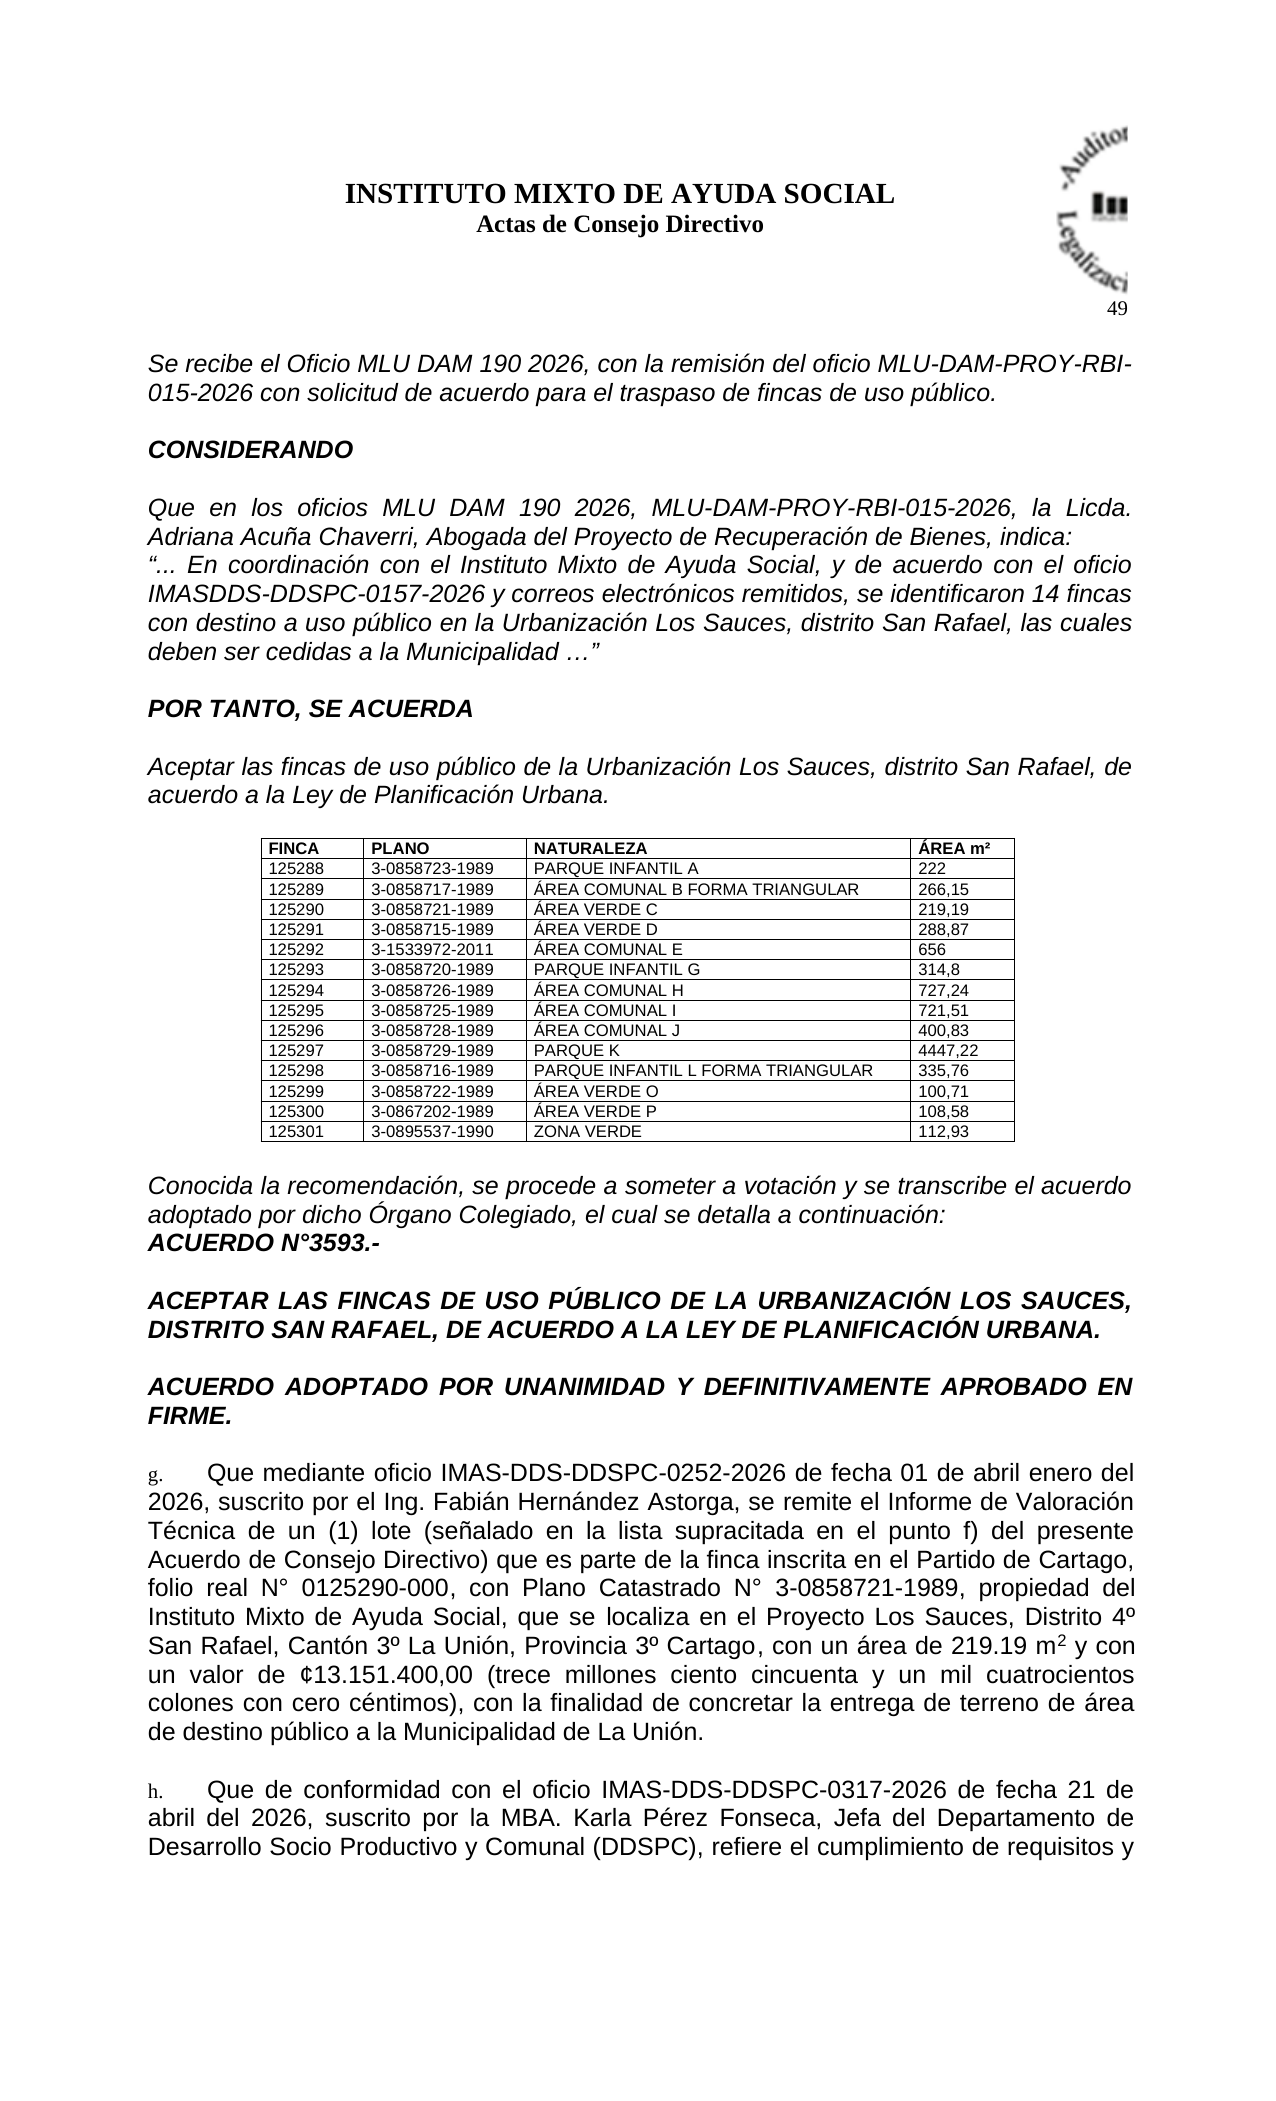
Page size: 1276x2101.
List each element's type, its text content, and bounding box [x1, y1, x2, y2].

table_cell 314,8 [911, 960, 1014, 979]
table_cell ZONA VERDE [527, 1122, 910, 1141]
text ACUERDO ADOPTADO POR UNANIMIDAD Y DEFINITIVAMENTE APROBADO EN FIRME. [148, 1372, 1136, 1429]
table_cell 721,51 [911, 1001, 1014, 1020]
table_cell ÁREA VERDE O [527, 1081, 910, 1101]
table_cell 3-0858723-1989 [364, 859, 526, 878]
text Aceptar las fincas de uso público de la Urbanización Los Sauces, distrito San Rafael, de acuerdo a la Ley de Planificación Urbana. [148, 752, 1136, 809]
text “... En coordinación con el Instituto Mixto de Ayuda Social, y de acuerdo con el oficio IMASDDS-DDSPC-0157-2026 y correos electrónicos remitidos, se identificaron 14 fincas con destino a uso público en la Urbanización Los Sauces, distrito San Rafael, las cuales deben ser cedidas a la Municipalidad …” [148, 550, 1136, 665]
table_cell 112,93 [911, 1122, 1014, 1141]
table_cell 3-0858715-1989 [364, 920, 526, 939]
text Se recibe el Oficio MLU DAM 190 2026, con la remisión del oficio MLU-DAM-PROY-RBI-015-2026 con solicitud de acuerdo para el traspaso de fincas de uso público. [148, 349, 1136, 407]
table_cell 125298 [262, 1061, 363, 1080]
table_cell 100,71 [911, 1081, 1014, 1101]
table_cell PARQUE INFANTIL A [527, 859, 910, 878]
table_cell 3-1533972-2011 [364, 940, 526, 959]
table_cell 125292 [262, 940, 363, 959]
table_cell 266,15 [911, 879, 1014, 898]
table_cell 125299 [262, 1081, 363, 1101]
list Que de conformidad con el oficio IMAS-DDS-DDSPC-0317-2026 de fecha 21 de abril del 2026, suscrito por la MBA. Karla Pérez Fonseca, Jefa del Departamento de Desarrollo Socio Productivo y Comunal (DDSPC), refiere el cumplimiento de requisitos y da el aval técnico correspondiente, en lo que respecta a la donación de un (1) lote, a favor de la Municipalidad de La Unión, cédula jurídica #3-014-042083. [148, 1774, 1136, 1861]
table_cell ÁREA COMUNAL E [527, 940, 910, 959]
table_cell 3-0858729-1989 [364, 1041, 526, 1060]
text CONSIDERANDO [148, 435, 1136, 464]
table_cell 3-0858721-1989 [364, 900, 526, 919]
table_cell PARQUE INFANTIL L FORMA TRIANGULAR [527, 1061, 910, 1080]
table_cell ÁREA COMUNAL H [527, 980, 910, 999]
table_header PLANO [364, 839, 526, 858]
table_cell 3-0858725-1989 [364, 1001, 526, 1020]
table_cell 125291 [262, 920, 363, 939]
text Conocida la recomendación, se procede a someter a votación y se transcribe el acuerdo adoptado por dicho Órgano Colegiado, el cual se detalla a continuación: [148, 1171, 1136, 1228]
table_cell 3-0858717-1989 [364, 879, 526, 898]
table_cell 125294 [262, 980, 363, 999]
table_cell 656 [911, 940, 1014, 959]
table_cell 219,19 [911, 900, 1014, 919]
table_cell 125288 [262, 859, 363, 878]
table_cell 288,87 [911, 920, 1014, 939]
table_cell 400,83 [911, 1021, 1014, 1040]
list Que mediante oficio IMAS-DDS-DDSPC-0252-2026 de fecha 01 de abril enero del 2026, suscrito por el Ing. Fabián Hernández Astorga, se remite el Informe de Valoración Técnica de un (1) lote (señalado en la lista supracitada en el punto f) del presente Acuerdo de Consejo Directivo) que es parte de la finca inscrita en el Partido de Cartago, folio real N° 0125290-000, con Plano Catastrado N° 3-0858721-1989, propiedad del Instituto Mixto de Ayuda Social, que se localiza en el Proyecto Los Sauces, Distrito 4º San Rafael, Cantón 3º La Unión, Provincia 3º Cartago, con un área de 219.19 m2 y con un valor de ¢13.151.400,00 (trece millones ciento cincuenta y un mil cuatrocientos colones con cero céntimos), con la finalidad de concretar la entrega de terreno de área de destino público a la Municipalidad de La Unión. [148, 1458, 1136, 1746]
text POR TANTO, SE ACUERDA [148, 694, 1136, 723]
table_cell PARQUE INFANTIL G [527, 960, 910, 979]
table_cell 125300 [262, 1102, 363, 1121]
table_cell 108,58 [911, 1102, 1014, 1121]
text ACEPTAR LAS FINCAS DE USO PÚBLICO DE LA URBANIZACIÓN LOS SAUCES, DISTRITO SAN RAFAEL, DE ACUERDO A LA LEY DE PLANIFICACIÓN URBANA. [148, 1286, 1136, 1343]
table_cell ÁREA COMUNAL I [527, 1001, 910, 1020]
table_cell 125290 [262, 900, 363, 919]
table_cell 3-0858726-1989 [364, 980, 526, 999]
table_cell PARQUE K [527, 1041, 910, 1060]
table_cell 3-0858720-1989 [364, 960, 526, 979]
table_cell 3-0858716-1989 [364, 1061, 526, 1080]
table_cell ÁREA VERDE C [527, 900, 910, 919]
table_cell 125297 [262, 1041, 363, 1060]
table_cell 222 [911, 859, 1014, 878]
text Que en los oficios MLU DAM 190 2026, MLU-DAM-PROY-RBI-015-2026, la Licda. Adriana Acuña Chaverri, Abogada del Proyecto de Recuperación de Bienes, indica: [148, 493, 1136, 550]
table_cell ÁREA VERDE P [527, 1102, 910, 1121]
table_header ÁREA m² [911, 839, 1014, 858]
table_cell 3-0895537-1990 [364, 1122, 526, 1141]
table_cell 335,76 [911, 1061, 1014, 1080]
table_header NATURALEZA [527, 839, 910, 858]
table_cell 125293 [262, 960, 363, 979]
table_cell 125301 [262, 1122, 363, 1141]
table_cell 727,24 [911, 980, 1014, 999]
table_cell 3-0858728-1989 [364, 1021, 526, 1040]
table_cell 125289 [262, 879, 363, 898]
table_cell 3-0867202-1989 [364, 1102, 526, 1121]
text ACUERDO N°3593.- [148, 1228, 1136, 1257]
table_header FINCA [262, 839, 363, 858]
table_cell ÁREA COMUNAL B FORMA TRIANGULAR [527, 879, 910, 898]
table_cell 125295 [262, 1001, 363, 1020]
table_cell 4447,22 [911, 1041, 1014, 1060]
table_cell ÁREA VERDE D [527, 920, 910, 939]
table_cell 125296 [262, 1021, 363, 1040]
table_cell 3-0858722-1989 [364, 1081, 526, 1101]
table_cell ÁREA COMUNAL J [527, 1021, 910, 1040]
